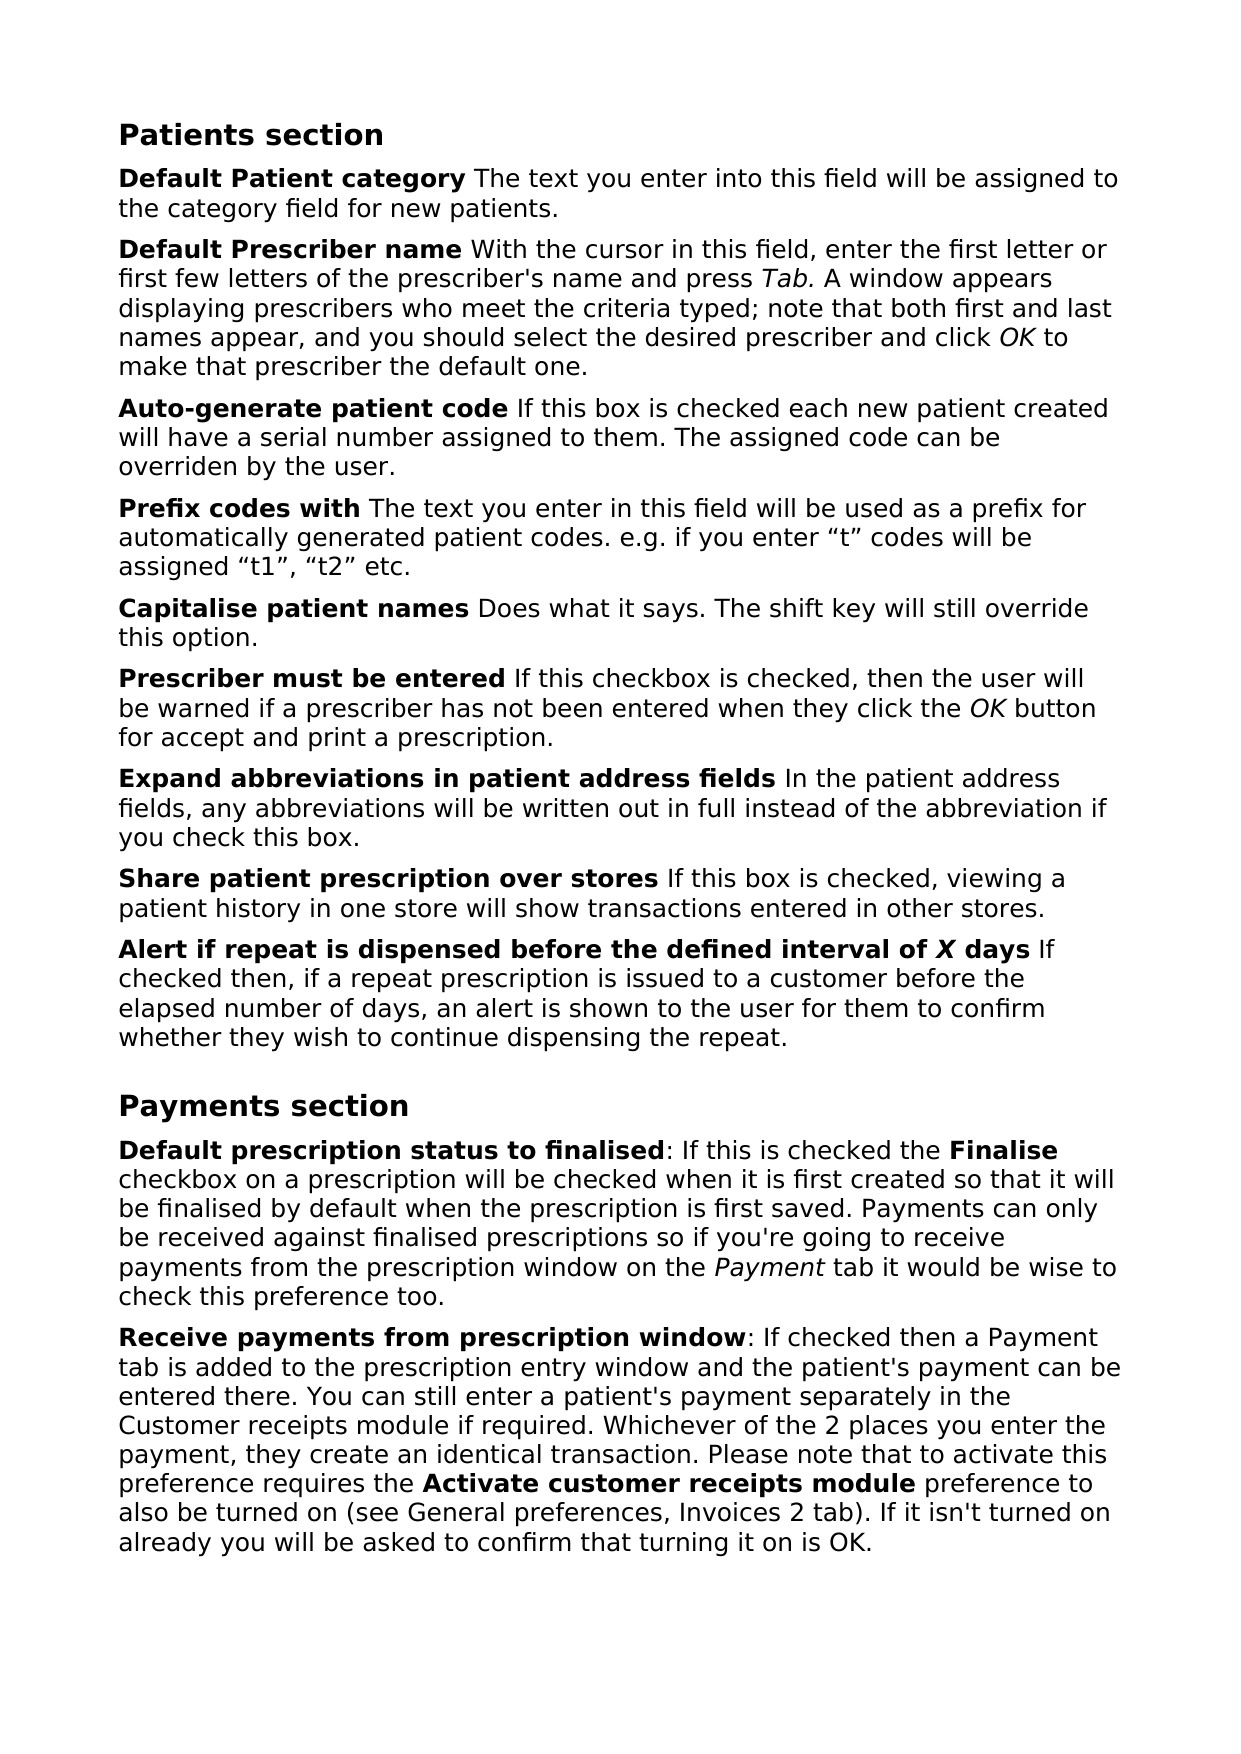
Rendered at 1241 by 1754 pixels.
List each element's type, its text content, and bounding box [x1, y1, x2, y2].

text Prefix codes with The text you enter in this field will be used as a prefix for automatically generated patient codes. e.g. if you enter “t” codes will be assigned “t1”, “t2” etc. [118, 494, 1122, 581]
text Capitalise patient names Does what it says. The shift key will still override this option. [118, 594, 1122, 652]
text Default Prescriber name With the cursor in this field, enter the first letter or first few letters of the prescriber's name and press Tab. A window appears displaying prescribers who meet the criteria typed; note that both first and last names appear, and you should select the desired prescriber and click OK to make that prescriber the default one. [118, 235, 1122, 381]
text Receive payments from prescription window: If checked then a Payment tab is added to the prescription entry window and the patient's payment can be entered there. You can still enter a patient's payment separately in the Customer receipts module if required. Whichever of the 2 places you enter the payment, they create an identical transaction. Please note that to activate this preference requires the Activate customer receipts module preference to also be turned on (see General preferences, Invoices 2 tab). If it isn't turned on already you will be asked to confirm that turning it on is OK. [118, 1323, 1122, 1557]
text Auto-generate patient code If this box is checked each new patient created will have a serial number assigned to them. The assigned code can be overriden by the user. [118, 394, 1122, 481]
text Share patient prescription over stores If this box is checked, viewing a patient history in one store will show transactions entered in other stores. [118, 864, 1122, 923]
subtitle Payments section [118, 1089, 1122, 1123]
text Default prescription status to finalised: If this is checked the Finalise checkbox on a prescription will be checked when it is first created so that it will be finalised by default when the prescription is first saved. Payments can only be received against finalised prescriptions so if you're going to receive payments from the prescription window on the Payment tab it would be wise to check this preference too. [118, 1136, 1122, 1311]
text Alert if repeat is dispensed before the defined interval of X days If checked then, if a repeat prescription is issued to a customer before the elapsed number of days, an alert is shown to the user for them to confirm whether they wish to continue dispensing the repeat. [118, 935, 1122, 1052]
text Expand abbreviations in patient address fields In the patient address fields, any abbreviations will be written out in full instead of the abbreviation if you check this box. [118, 764, 1122, 852]
text Prescriber must be entered If this checkbox is checked, then the user will be warned if a prescriber has not been entered when they click the OK button for accept and print a prescription. [118, 664, 1122, 752]
subtitle Patients section [118, 118, 1122, 152]
text Default Patient category The text you enter into this field will be assigned to the category field for new patients. [118, 164, 1122, 223]
